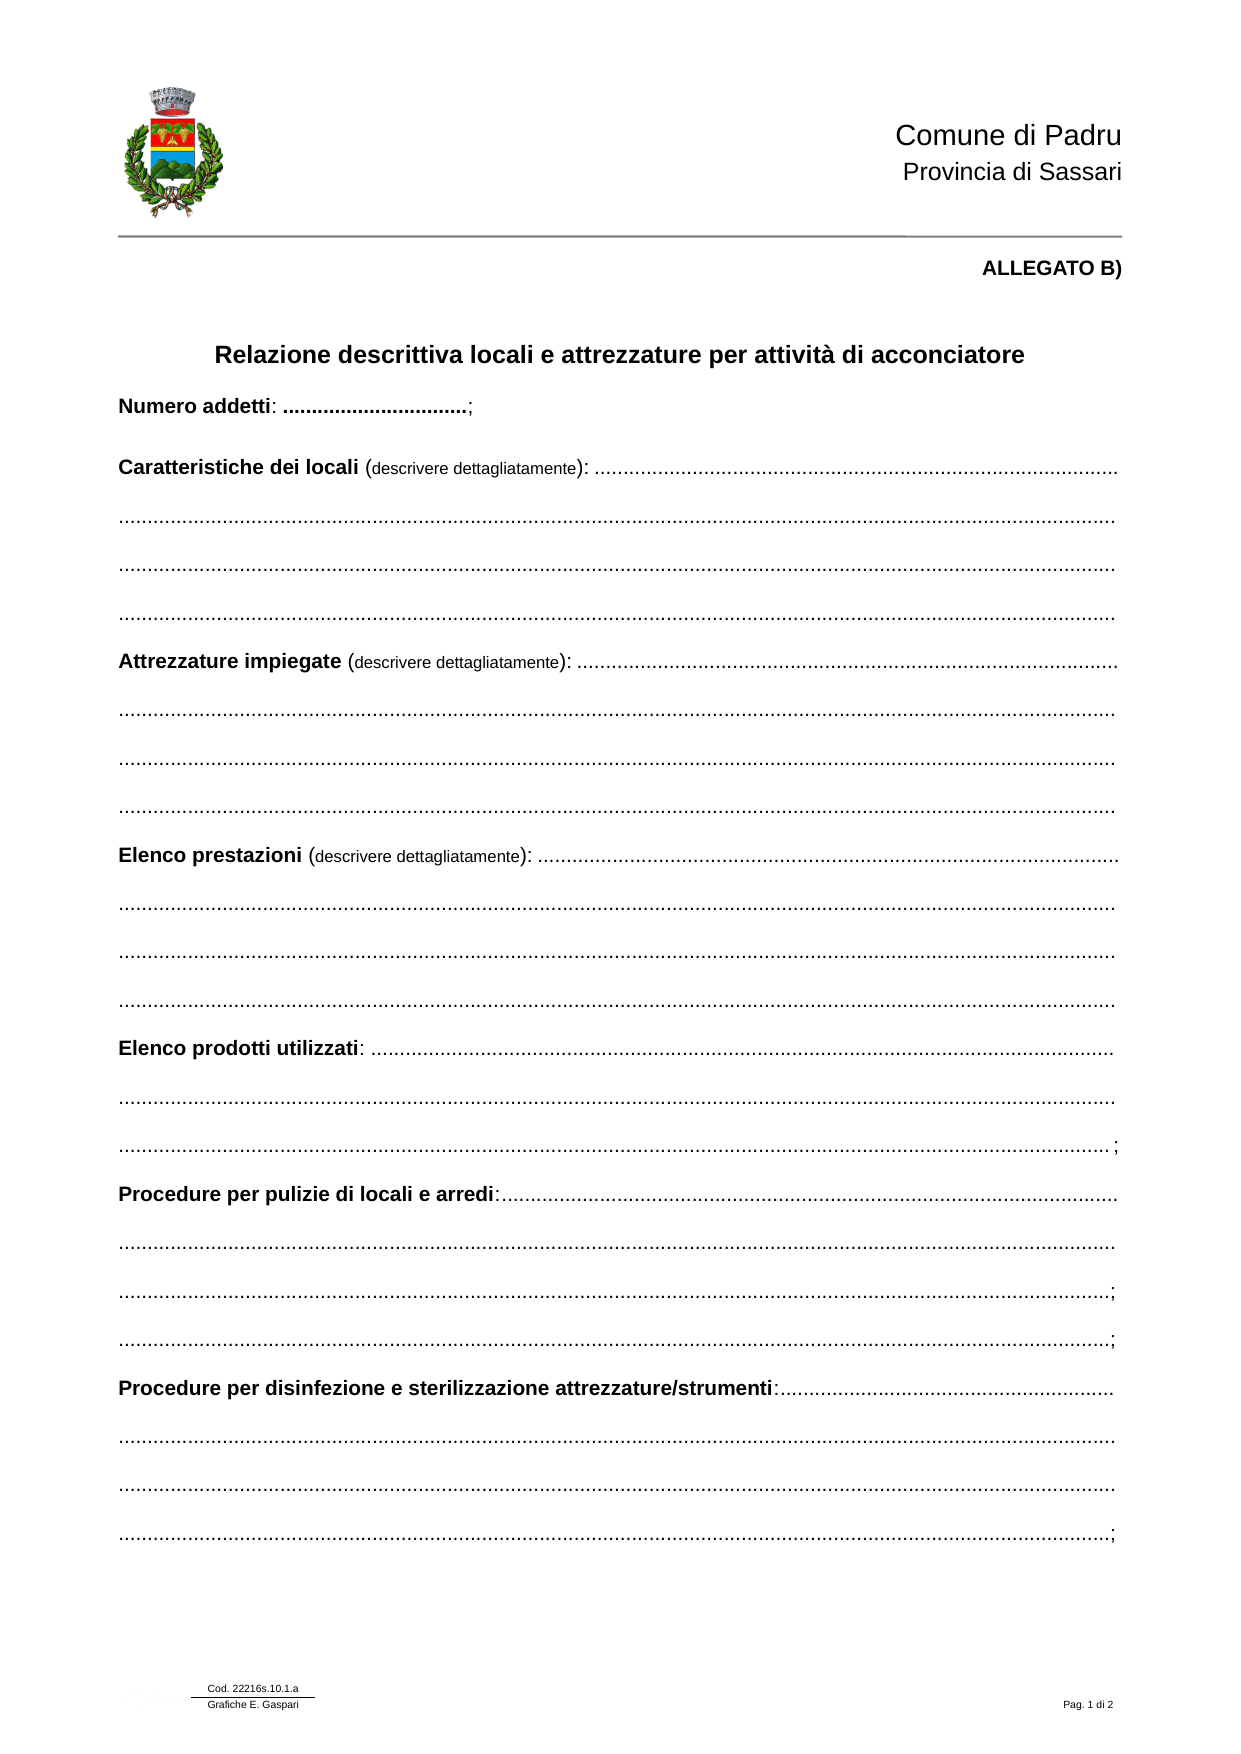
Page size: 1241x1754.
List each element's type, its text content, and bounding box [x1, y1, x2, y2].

text Attrezzature impiegate (descrivere dettagliatamente): .............................................................................................. [118, 649, 1122, 673]
text Numero addetti: ................................; [118, 394, 1122, 418]
text ............................................................................................................................................................................. [118, 1085, 1122, 1109]
text ............................................................................................................................................................................. [118, 697, 1122, 721]
text ............................................................................................................................................................................. [118, 1230, 1122, 1254]
text Nell'elenco degli allegati [242, 292, 602, 315]
text ............................................................................................................................................................................. [118, 552, 1122, 576]
text ............................................................................................................................................................................; [118, 1278, 1122, 1302]
picture [122, 87, 224, 219]
text Caratteristiche dei locali (descrivere dettagliatamente): ........................................................................................... [118, 455, 1122, 479]
text ............................................................................................................................................................................. [118, 503, 1122, 527]
text ............................................................................................................................................................................; [118, 1521, 1122, 1544]
text ............................................................................................................................................................................. [118, 891, 1122, 915]
text Procedure per disinfezione e sterilizzazione attrezzature/strumenti: .......................................................... [118, 1375, 1122, 1399]
text Elenco prestazioni (descrivere dettagliatamente): ..................................................................................................... [118, 842, 1122, 866]
text ............................................................................................................................................................................ ; [118, 1133, 1122, 1157]
text ALLEGATO B) [118, 256, 1122, 280]
text ............................................................................................................................................................................. [118, 939, 1122, 963]
text Elenco prodotti utilizzati: ................................................................................................................................. [118, 1036, 1122, 1060]
text ............................................................................................................................................................................; [118, 1327, 1122, 1351]
text ............................................................................................................................................................................. [118, 1424, 1122, 1448]
text Comune di Padru [224, 118, 1122, 152]
subtitle Relazione descrittiva locali e attrezzature per attività di acconciatore [118, 340, 1122, 369]
text ............................................................................................................................................................................. [118, 794, 1122, 818]
text ............................................................................................................................................................................. [118, 746, 1122, 769]
text Procedure per pulizie di locali e arredi: ........................................................................................................... [118, 1182, 1122, 1206]
text ............................................................................................................................................................................. [118, 988, 1122, 1012]
text ............................................................................................................................................................................. [118, 600, 1122, 624]
text Provincia di Sassari [224, 157, 1122, 185]
text ............................................................................................................................................................................. [118, 1472, 1122, 1496]
